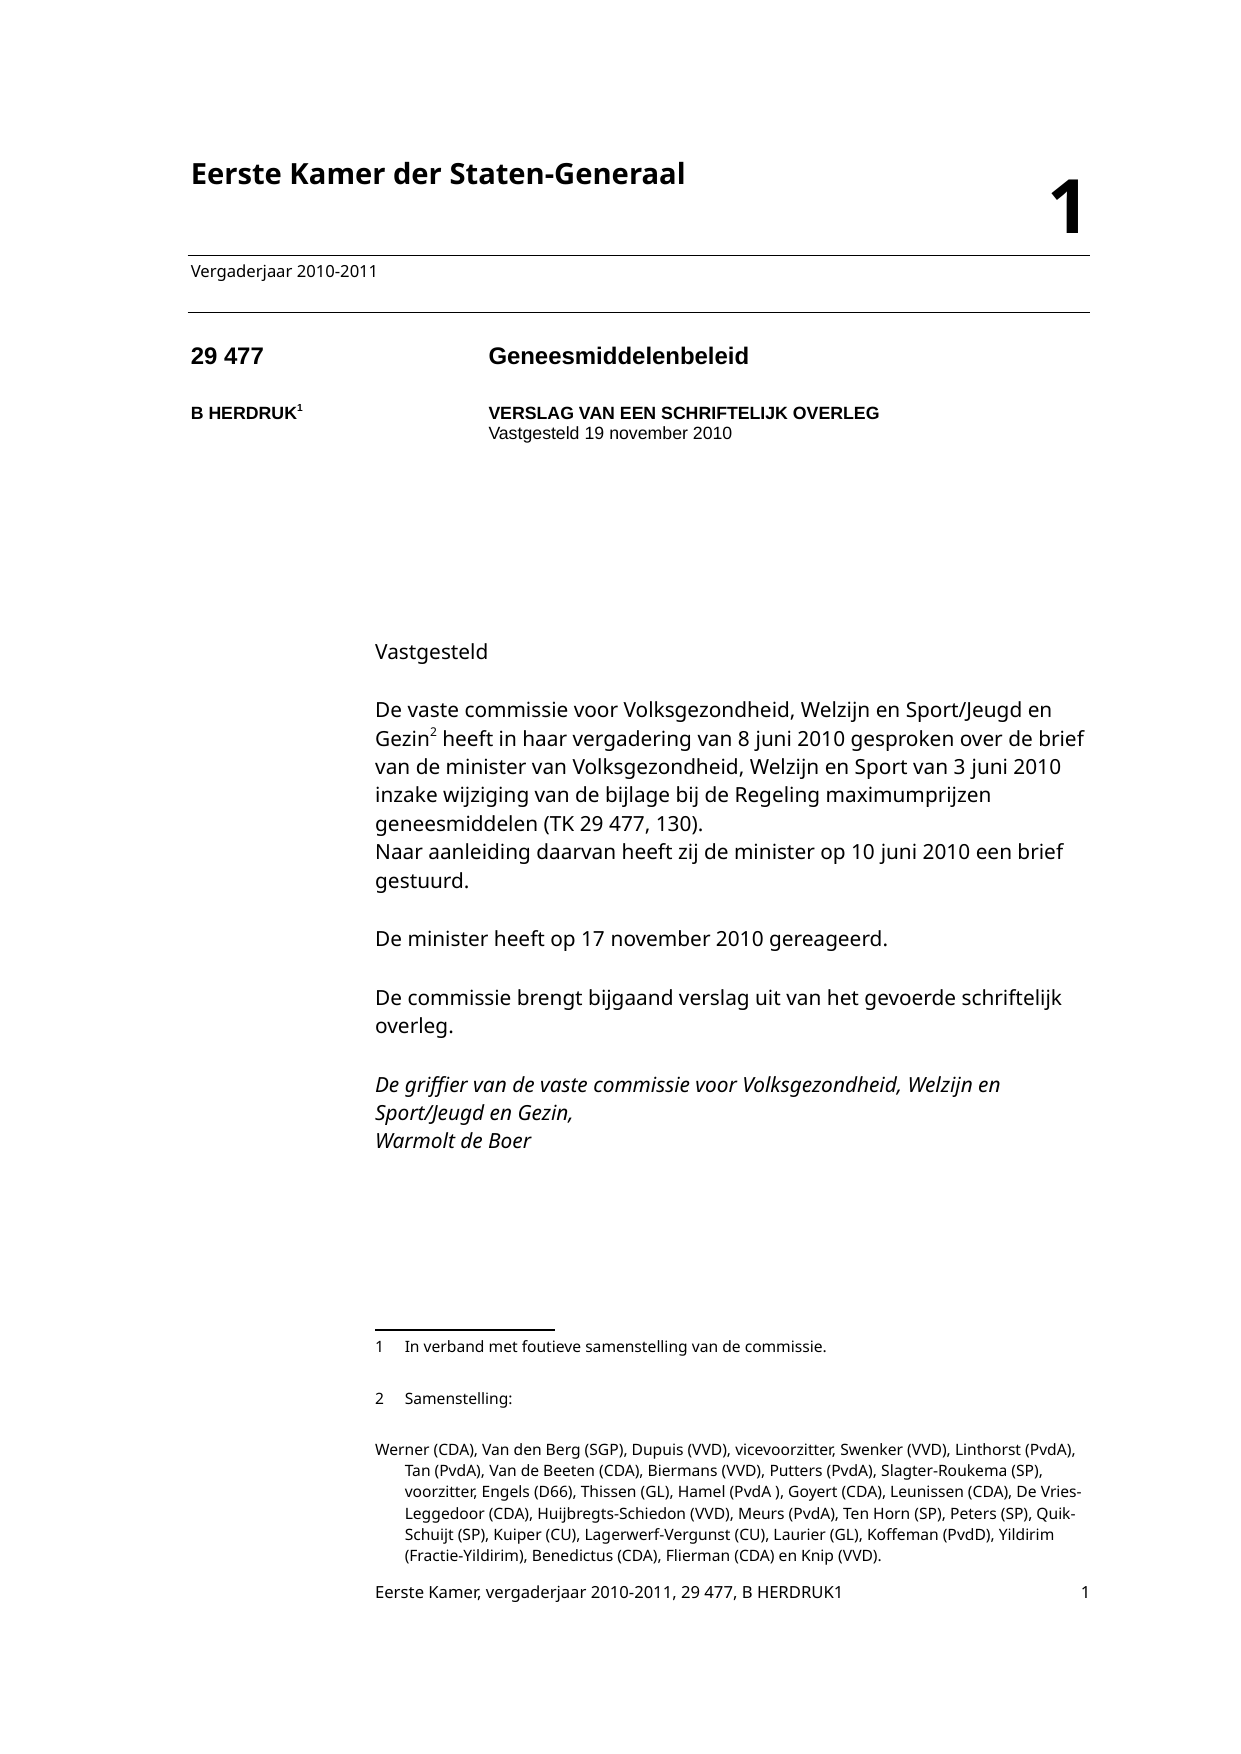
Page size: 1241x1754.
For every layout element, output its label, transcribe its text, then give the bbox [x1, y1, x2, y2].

table_cell VERSLAG VAN EEN SCHRIFTELIJK OVERLEG Vastgesteld 19 november 2010 [485, 399, 1090, 518]
text De minister heeft op 17 november 2010 gereageerd. [375, 924, 1090, 953]
table_cell Vergaderjaar 2010-2011 [188, 256, 485, 312]
text Vastgesteld [375, 637, 1090, 665]
table_cell Geneesmiddelenbeleid [485, 339, 1090, 399]
text Warmolt de Boer [375, 1127, 1090, 1155]
table_header Eerste Kamer der Staten-Generaal [188, 150, 909, 255]
table_cell B HERDRUK [188, 399, 485, 518]
table_cell 29 477 [188, 339, 485, 399]
text Werner (CDA), Van den Berg (SGP), Dupuis (VVD), vicevoorzitter, Swenker (VVD), Linthorst (PvdA), Tan (PvdA), Van de Beeten (CDA), Biermans (VVD), Putters (PvdA), Slagter-Roukema (SP), voorzitter, Engels (D66), Thissen (GL), Hamel (PvdA ), Goyert (CDA), Leunissen (CDA), De Vries-Leggedoor (CDA), Huijbregts-Schiedon (VVD), Meurs (PvdA), Ten Horn (SP), Peters (SP), Quik-Schuijt (SP), Kuiper (CU), Lagerwerf-Vergunst (CU), Laurier (GL), Koffeman (PvdD), Yildirim (Fractie-Yildirim), Benedictus (CDA), Flierman (CDA) en Knip (VVD). [375, 1339, 1090, 1566]
text De commissie brengt bijgaand verslag uit van het gevoerde schriftelijk overleg. [375, 983, 1090, 1040]
text Naar aanleiding daarvan heeft zij de minister op 10 juni 2010 een brief gestuurd. [375, 837, 1090, 894]
table_cell [485, 256, 1090, 312]
text De griffier van de vaste commissie voor Volksgezondheid, Welzijn en Sport/Jeugd en Gezin, [375, 1070, 1090, 1127]
table_header 1 [910, 150, 1090, 255]
text De vaste commissie voor Volksgezondheid, Welzijn en Sport/Jeugd en Gezin heeft in haar vergadering van 8 juni 2010 gesproken over de brief van de minister van Volksgezondheid, Welzijn en Sport van 3 juni 2010 inzake wijziging van de bijlage bij de Regeling maximumprijzen geneesmiddelen (TK 29 477, 130). [375, 695, 1090, 837]
table_cell [485, 313, 1090, 339]
table_cell [188, 313, 485, 339]
text Samenstelling: [375, 1280, 1090, 1309]
